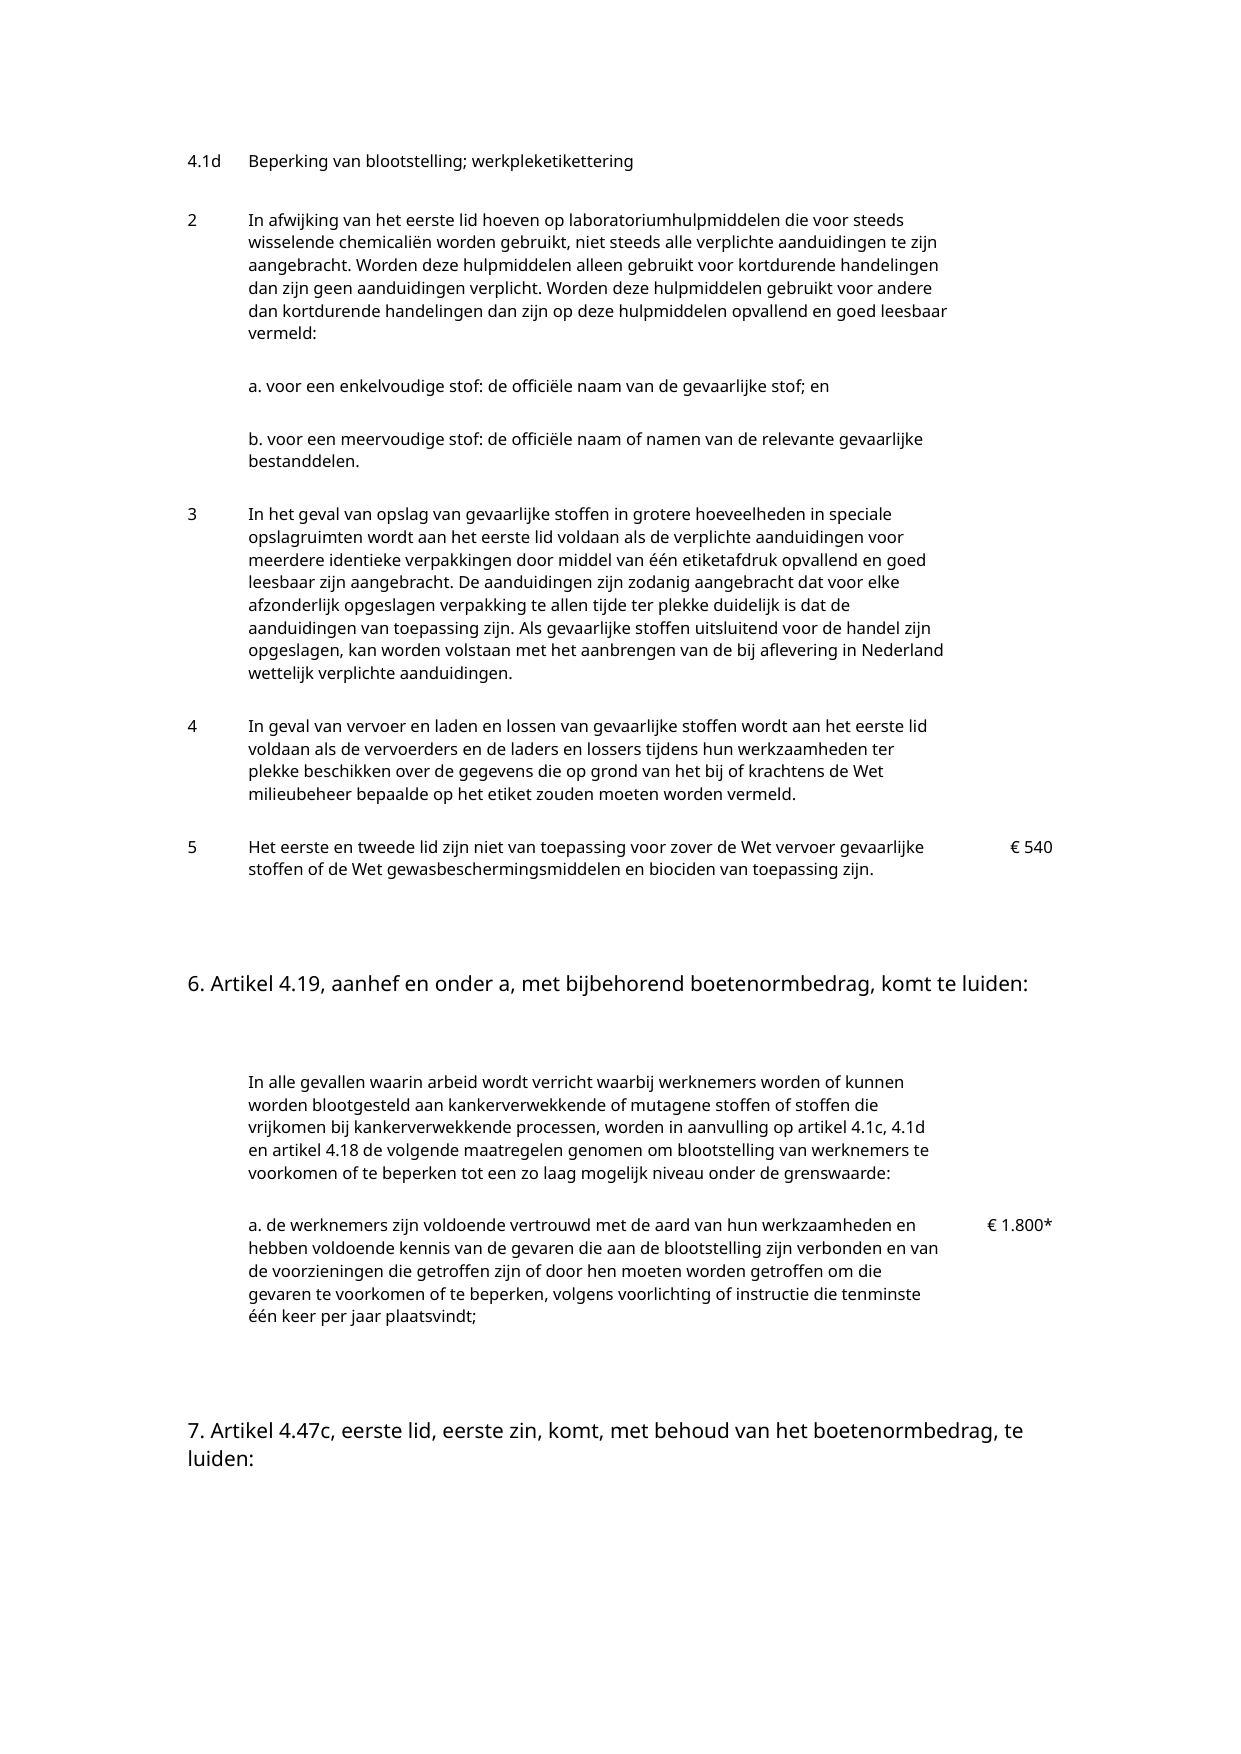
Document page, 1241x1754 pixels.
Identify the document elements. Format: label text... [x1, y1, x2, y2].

table_header Beperking van blootstelling; werkpleketikettering [248, 150, 949, 208]
table_header [949, 150, 1053, 208]
text 6. Artikel 4.19, aanhef en onder a, met bijbehorend boetenormbedrag, komt te luiden: [187, 969, 1053, 998]
table_cell 3 [188, 503, 248, 714]
table_cell [188, 1214, 248, 1358]
table_cell 5 [188, 835, 248, 911]
table_cell 4 [188, 715, 248, 835]
table_cell Het eerste en tweede lid zijn niet van toepassing voor zover de Wet vervoer gevaarlijke stoffen of de Wet gewasbeschermingsmiddelen en biociden van toepassing zijn. [248, 835, 949, 911]
table_cell a. de werknemers zijn voldoende vertrouwd met de aard van hun werkzaamheden en hebben voldoende kennis van de gevaren die aan de blootstelling zijn verbonden en van de voorzieningen die getroffen zijn of door hen moeten worden getroffen om die gevaren te voorkomen of te beperken, volgens voorlichting of instructie die tenminste één keer per jaar plaatsvindt; [248, 1214, 949, 1358]
text 7. Artikel 4.47c, eerste lid, eerste zin, komt, met behoud van het boetenormbedrag, te luiden: [187, 1416, 1053, 1473]
table_header [949, 1071, 1053, 1214]
table_cell In het geval van opslag van gevaarlijke stoffen in grotere hoeveelheden in speciale opslagruimten wordt aan het eerste lid voldaan als de verplichte aanduidingen voor meerdere identieke verpakkingen door middel van één etiketafdruk opvallend en goed leesbaar zijn aangebracht. De aanduidingen zijn zodanig aangebracht dat voor elke afzonderlijk opgeslagen verpakking te allen tijde ter plekke duidelijk is dat de aanduidingen van toepassing zijn. Als gevaarlijke stoffen uitsluitend voor de handel zijn opgeslagen, kan worden volstaan met het aanbrengen van de bij aflevering in Nederland wettelijk verplichte aanduidingen. [248, 503, 949, 714]
table_cell [949, 715, 1053, 835]
table_cell In geval van vervoer en laden en lossen van gevaarlijke stoffen wordt aan het eerste lid voldaan als de vervoerders en de laders en lossers tijdens hun werkzaamheden ter plekke beschikken over de gegevens die op grond van het bij of krachtens de Wet milieubeheer bepaalde op het etiket zouden moeten worden vermeld. [248, 715, 949, 835]
table_cell € 540 [949, 835, 1053, 911]
table_cell In afwijking van het eerste lid hoeven op laboratoriumhulpmiddelen die voor steeds wisselende chemicaliën worden gebruikt, niet steeds alle verplichte aanduidingen te zijn aangebracht. Worden deze hulpmiddelen alleen gebruikt voor kortdurende handelingen dan zijn geen aanduidingen verplicht. Worden deze hulpmiddelen gebruikt voor andere dan kortdurende handelingen dan zijn op deze hulpmiddelen opvallend en goed leesbaar vermeld: a. voor een enkelvoudige stof: de officiële naam van de gevaarlijke stof; en b. voor een meervoudige stof: de officiële naam of namen van de relevante gevaarlijke bestanddelen. [248, 209, 949, 503]
table_cell € 1.800* [949, 1214, 1053, 1358]
table_header 4.1d [188, 150, 248, 208]
table_header In alle gevallen waarin arbeid wordt verricht waarbij werknemers worden of kunnen worden blootgesteld aan kankerverwekkende of mutagene stoffen of stoffen die vrijkomen bij kankerverwekkende processen, worden in aanvulling op artikel 4.1c, 4.1d en artikel 4.18 de volgende maatregelen genomen om blootstelling van werknemers te voorkomen of te beperken tot een zo laag mogelijk niveau onder de grenswaarde: [248, 1071, 949, 1214]
table_header [188, 1071, 248, 1214]
table_cell 2 [188, 209, 248, 503]
table_cell [949, 209, 1053, 503]
table_cell [949, 503, 1053, 714]
